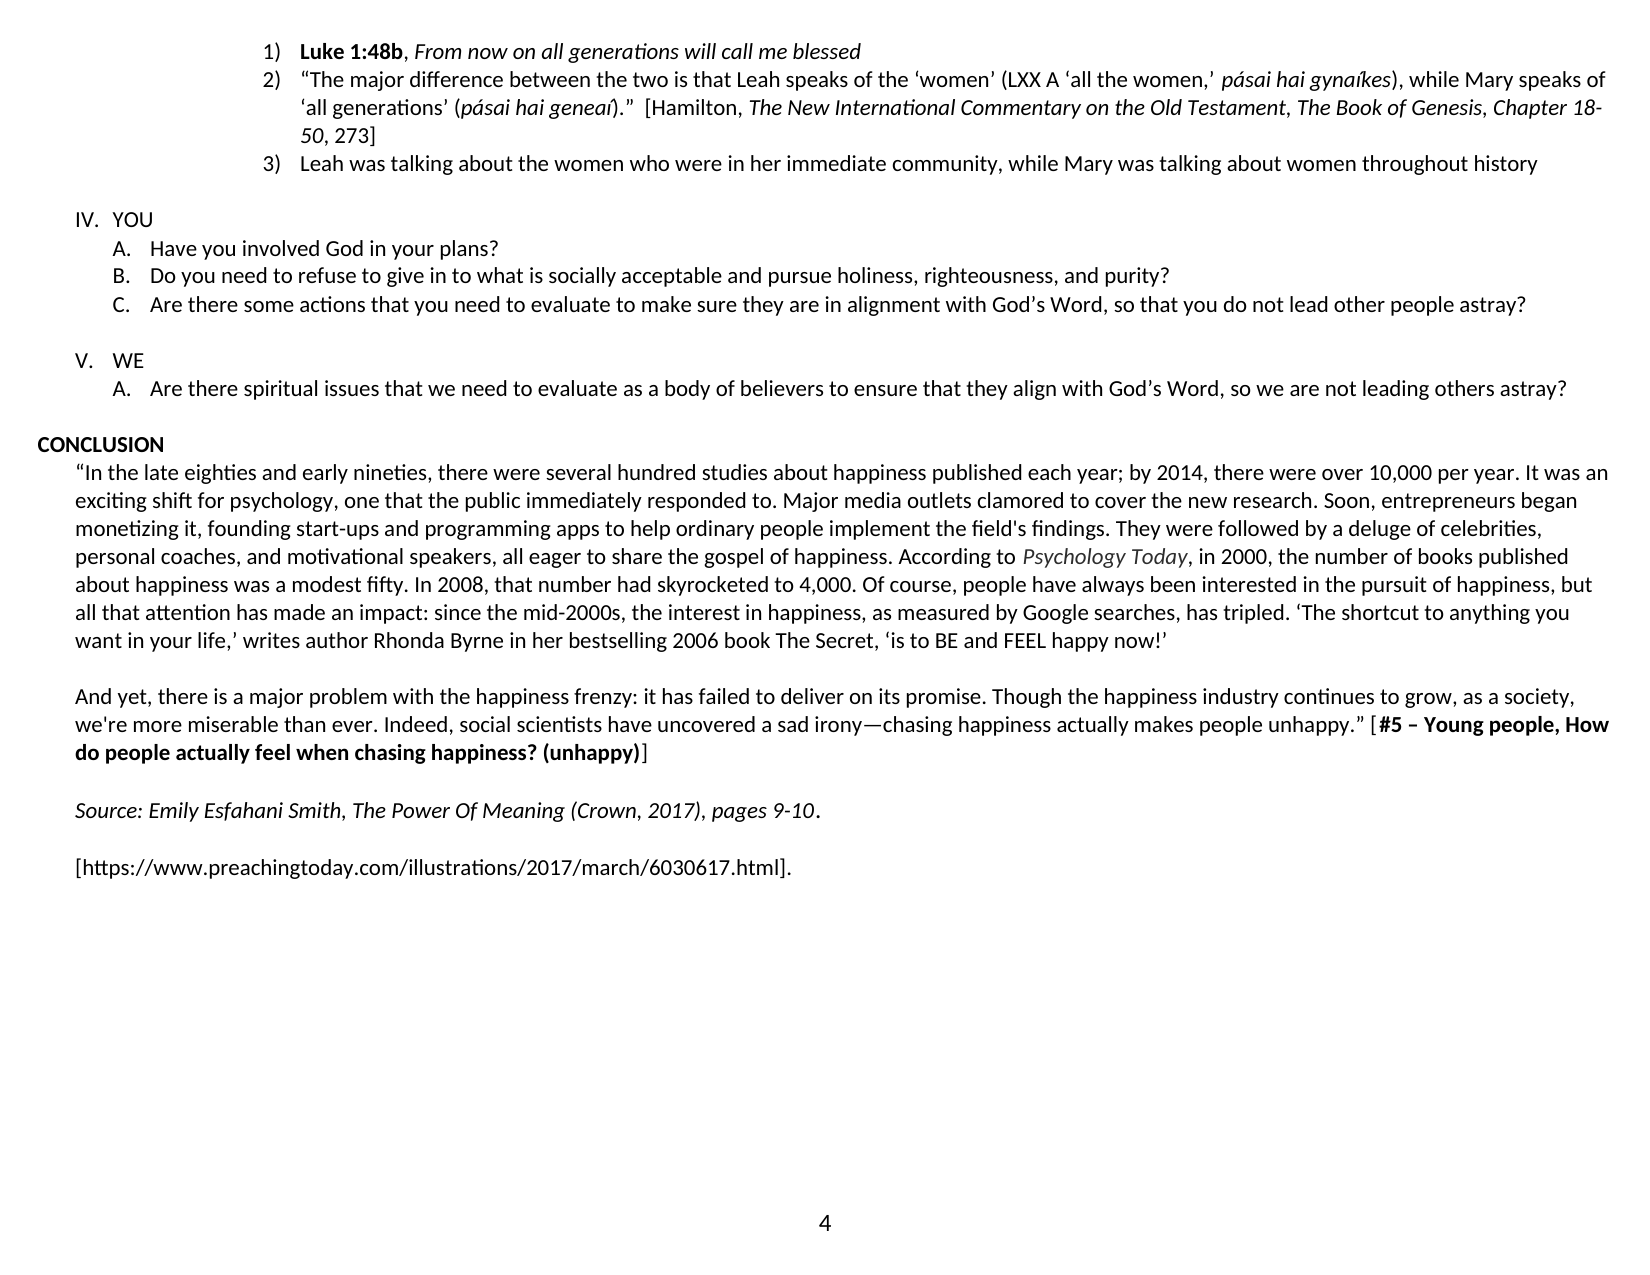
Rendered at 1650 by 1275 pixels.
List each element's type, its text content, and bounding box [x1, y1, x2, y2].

list Luke 1:48b, From now on all generations will call me blessed [262, 37, 1612, 66]
list Do you need to refuse to give in to what is socially acceptable and pursue holiness, righteousness, and purity? [112, 262, 1612, 290]
list “The major difference between the two is that Leah speaks of the ‘women’ (LXX A ‘all the women,’ pásai hai gynaíkes), while Mary speaks of ‘all generations’ (pásai hai geneaí).” [Hamilton, The New International Commentary on the Old Testament, The Book of Genesis, Chapter 18-50, 273] [262, 66, 1612, 149]
list WE [75, 346, 1612, 374]
list Are there spiritual issues that we need to evaluate as a body of believers to ensure that they align with God’s Word, so we are not leading others astray? [112, 374, 1612, 402]
text And yet, there is a major problem with the happiness frenzy: it has failed to deliver on its promise. Though the happiness industry continues to grow, as a society, we're more miserable than ever. Indeed, social scientists have uncovered a sad irony—chasing happiness actually makes people unhappy.” [#5 – Young people, How do people actually feel when chasing happiness? (unhappy)] [75, 682, 1612, 766]
text “In the late eighties and early nineties, there were several hundred studies about happiness published each year; by 2014, there were over 10,000 per year. It was an exciting shift for psychology, one that the public immediately responded to. Major media outlets clamored to cover the new research. Soon, entrepreneurs began monetizing it, founding start-ups and programming apps to help ordinary people implement the field's findings. They were followed by a deluge of celebrities, personal coaches, and motivational speakers, all eager to share the gospel of happiness. According to Psychology Today, in 2000, the number of books published about happiness was a modest fifty. In 2008, that number had skyrocketed to 4,000. Of course, people have always been interested in the pursuit of happiness, but all that attention has made an impact: since the mid-2000s, the interest in happiness, as measured by Google searches, has tripled. ‘The shortcut to anything you want in your life,’ writes author Rhonda Byrne in her bestselling 2006 book The Secret, ‘is to BE and FEEL happy now!’ [75, 458, 1612, 654]
text Source: Emily Esfahani Smith, The Power Of Meaning (Crown, 2017), pages 9-10. [75, 794, 1612, 824]
list Are there some actions that you need to evaluate to make sure they are in alignment with God’s Word, so that you do not lead other people astray? [112, 290, 1612, 318]
text [https://www.preachingtoday.com/illustrations/2017/march/6030617.html]. [75, 853, 1612, 881]
list YOU [75, 206, 1612, 234]
list Have you involved God in your plans? [112, 234, 1612, 262]
list Leah was talking about the women who were in her immediate community, while Mary was talking about women throughout history [262, 149, 1612, 178]
text CONCLUSION [37, 430, 1612, 458]
